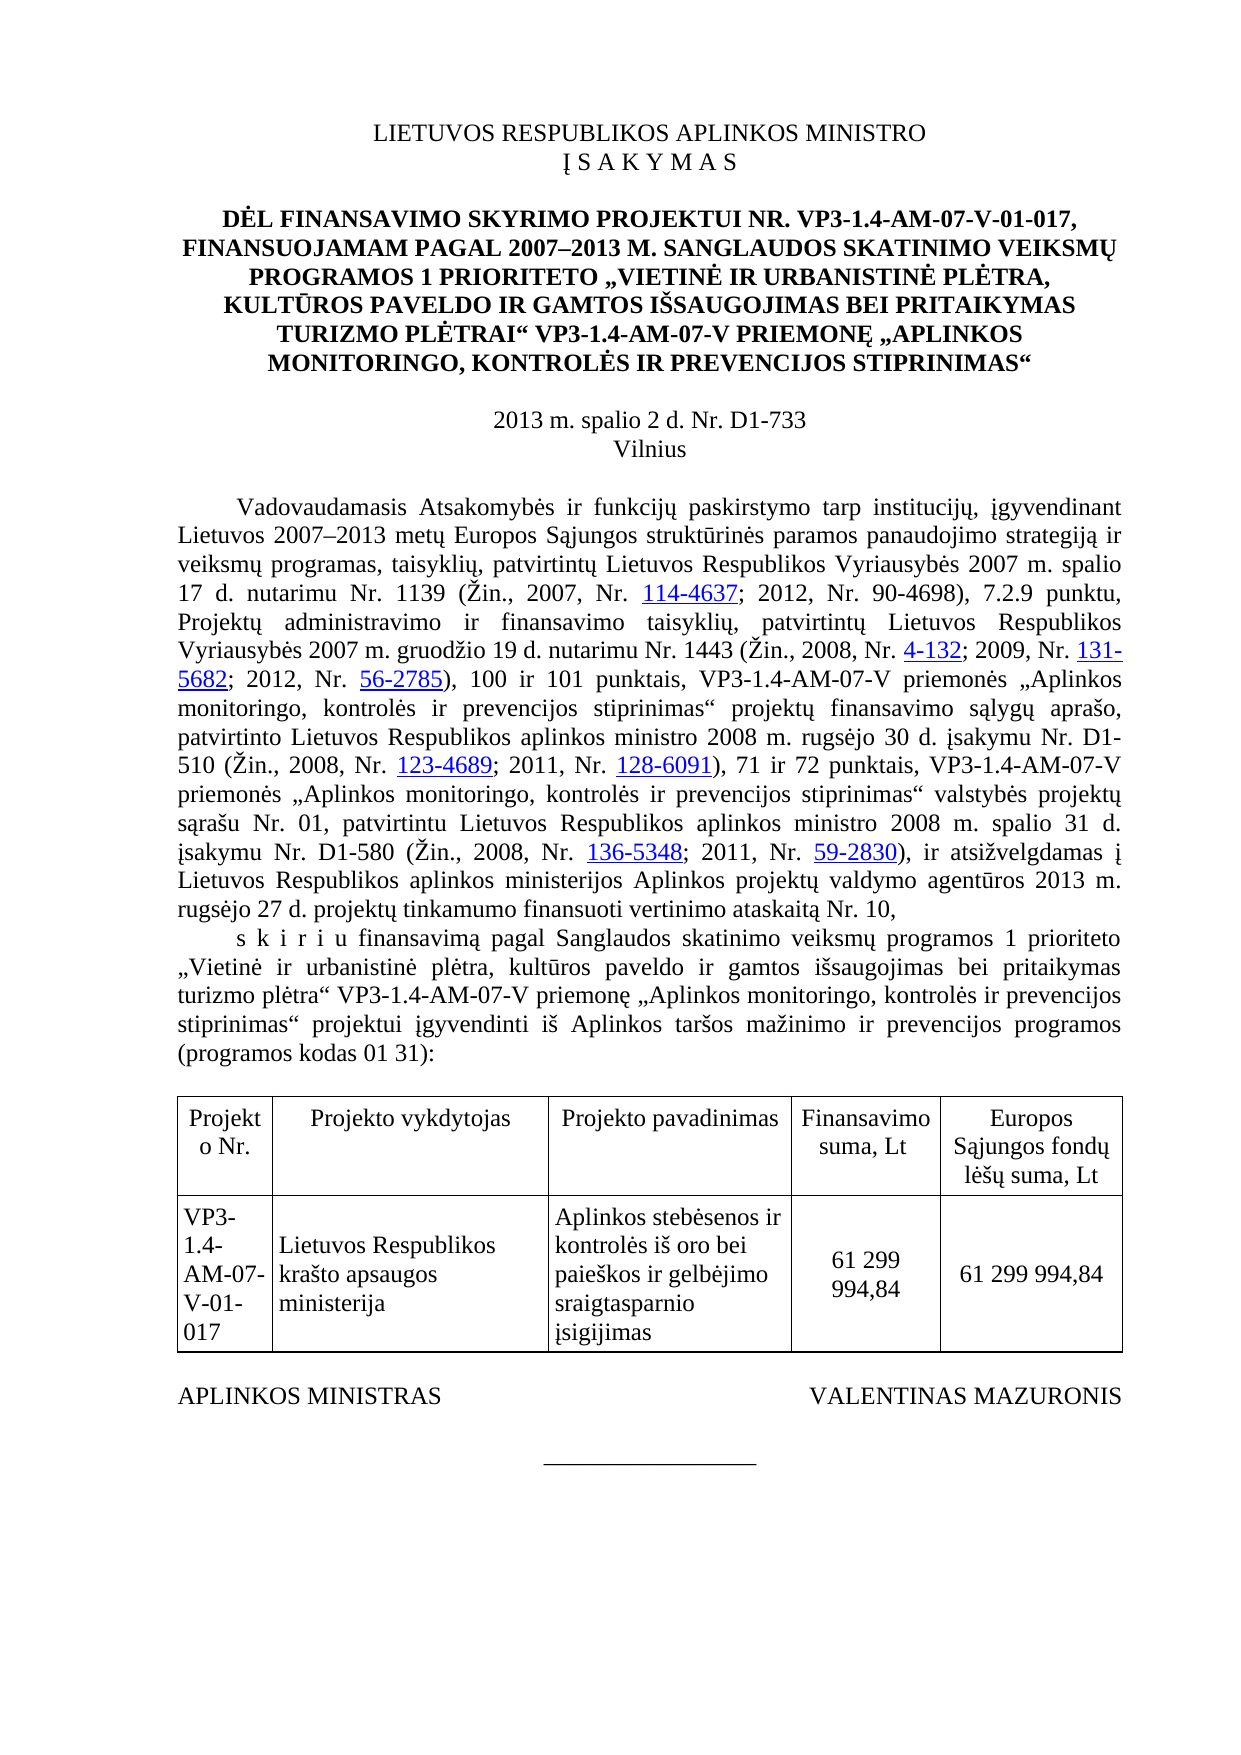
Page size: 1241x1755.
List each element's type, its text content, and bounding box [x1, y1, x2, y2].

text DĖL FINANSAVIMO SKYRIMO PROJEKTUI NR. VP3-1.4-AM-07-V-01-017, FINANSUOJAMAM PAGAL 2007–2013 M. SANGLAUDOS SKATINIMO VEIKSMŲ PROGRAMOS 1 PRIORITETO „VIETINĖ IR URBANISTINĖ PLĖTRA, KULTŪROS PAVELDO IR GAMTOS IŠSAUGOJIMAS BEI PRITAIKYMAS TURIZMO PLĖTRAI“ VP3-1.4-AM-07-V PRIEMONĘ „APLINKOS MONITORINGO, KONTROLĖS IR PREVENCIJOS STIPRINIMAS“ [177, 204, 1122, 377]
table_cell Lietuvos Respublikos krašto apsaugos ministerija [273, 1196, 548, 1351]
text Į S A K Y M A S [177, 147, 1122, 176]
text Vilnius [177, 434, 1122, 463]
table_cell Aplinkos stebėsenos ir kontrolės iš oro bei paieškos ir gelbėjimo sraigtasparnio įsigijimas [549, 1196, 791, 1351]
text Aplinkos ministras Valentinas Mazuronis [177, 1381, 1122, 1410]
table_header Projekto Nr. [178, 1097, 272, 1195]
table_header Projekto pavadinimas [549, 1097, 791, 1195]
table_header Europos Sąjungos fondų lėšų suma, Lt [941, 1097, 1122, 1195]
table_header Finansavimo suma, Lt [792, 1097, 940, 1195]
text _________________ [177, 1439, 1122, 1467]
text 2013 m. spalio 2 d. Nr. D1-733 [177, 406, 1122, 434]
text LIETUVOS RESPUBLIKOS APLINKOS MINISTRO [177, 118, 1122, 147]
table_cell 61 299 994,84 [792, 1196, 940, 1351]
text Vadovaudamasis Atsakomybės ir funkcijų paskirstymo tarp institucijų, įgyvendinant Lietuvos 2007–2013 metų Europos Sąjungos struktūrinės paramos panaudojimo strategiją ir veiksmų programas, taisyklių, patvirtintų Lietuvos Respublikos Vyriausybės 2007 m. spalio 17 d. nutarimu Nr. 1139 (Žin., 2007, Nr. 114-4637; 2012, Nr. 90-4698), 7.2.9 punktu, Projektų administravimo ir finansavimo taisyklių, patvirtintų Lietuvos Respublikos Vyriausybės 2007 m. gruodžio 19 d. nutarimu Nr. 1443 (Žin., 2008, Nr. 4-132; 2009, Nr. 131-5682; 2012, Nr. 56-2785), 100 ir 101 punktais, VP3-1.4-AM-07-V priemonės „Aplinkos monitoringo, kontrolės ir prevencijos stiprinimas“ projektų finansavimo sąlygų aprašo, patvirtinto Lietuvos Respublikos aplinkos ministro 2008 m. rugsėjo 30 d. įsakymu Nr. D1-510 (Žin., 2008, Nr. 123-4689; 2011, Nr. 128-6091), 71 ir 72 punktais, VP3-1.4-AM-07-V priemonės „Aplinkos monitoringo, kontrolės ir prevencijos stiprinimas“ valstybės projektų sąrašu Nr. 01, patvirtintu Lietuvos Respublikos aplinkos ministro 2008 m. spalio 31 d. įsakymu Nr. D1-580 (Žin., 2008, Nr. 136-5348; 2011, Nr. 59-2830), ir atsižvelgdamas į Lietuvos Respublikos aplinkos ministerijos Aplinkos projektų valdymo agentūros 2013 m. rugsėjo 27 d. projektų tinkamumo finansuoti vertinimo ataskaitą Nr. 10, [177, 492, 1122, 923]
text s k i r i u finansavimą pagal Sanglaudos skatinimo veiksmų programos 1 prioriteto „Vietinė ir urbanistinė plėtra, kultūros paveldo ir gamtos išsaugojimas bei pritaikymas turizmo plėtra“ VP3-1.4-AM-07-V priemonę „Aplinkos monitoringo, kontrolės ir prevencijos stiprinimas“ projektui įgyvendinti iš Aplinkos taršos mažinimo ir prevencijos programos (programos kodas 01 31): [177, 923, 1122, 1067]
table_header Projekto vykdytojas [273, 1097, 548, 1195]
table_cell 61 299 994,84 [941, 1196, 1122, 1351]
table_cell VP3-1.4-AM-07-V-01-017 [178, 1196, 272, 1351]
